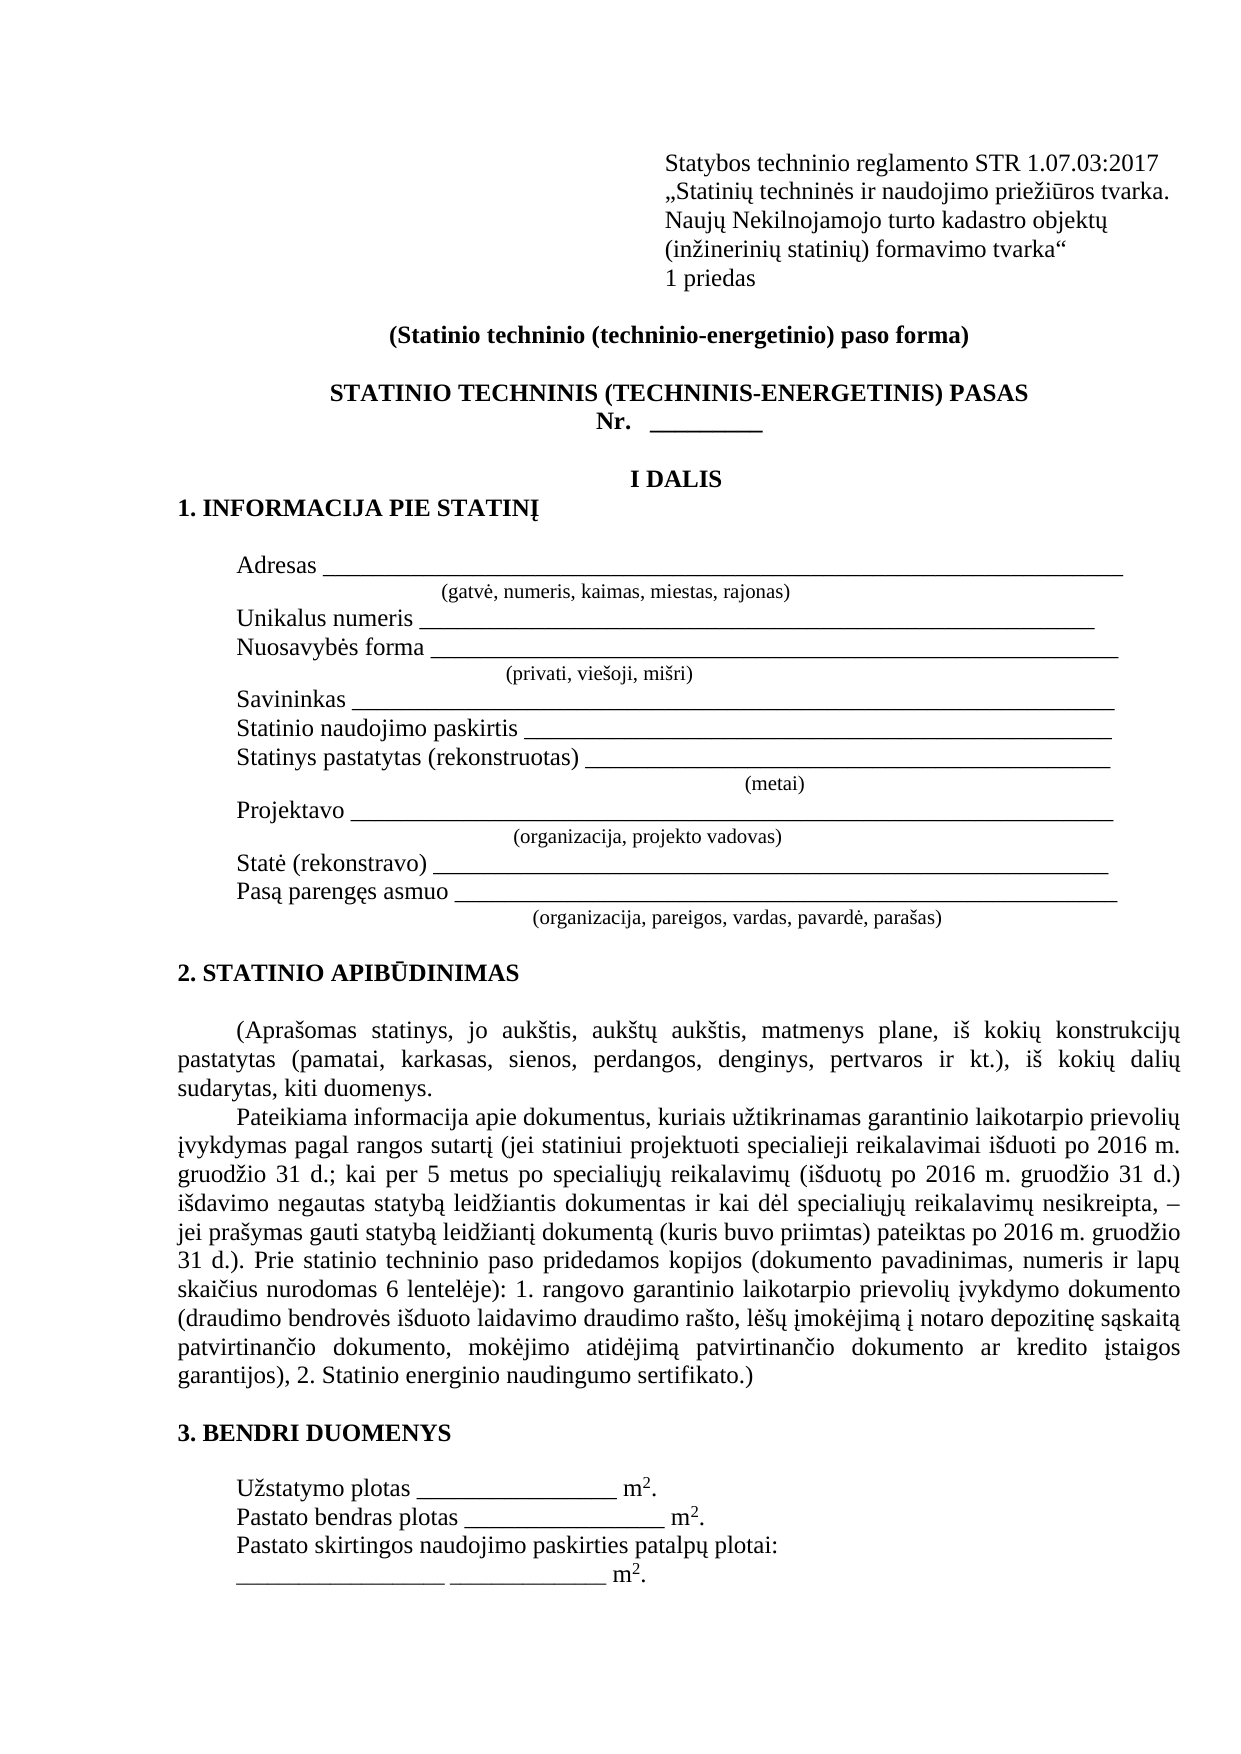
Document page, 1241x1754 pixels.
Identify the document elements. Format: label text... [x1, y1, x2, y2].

text STATINIO TECHNINIS (TECHNINIS-ENERGETINIS) PASAS [177, 378, 1181, 406]
text Savininkas _____________________________________________________________ [177, 684, 1181, 713]
text Nr. _________ [177, 406, 1181, 435]
text 1 priedas [177, 263, 1181, 291]
text Statė (rekonstravo) ______________________________________________________ [177, 848, 1181, 876]
text Unikalus numeris ______________________________________________________ [177, 603, 1181, 632]
text Užstatymo plotas ________________ m2. [177, 1473, 1181, 1502]
text Pastato bendras plotas ________________ m2. [177, 1502, 1181, 1531]
text Nuosavybės forma _______________________________________________________ [177, 632, 1181, 660]
text (gatvė, numeris, kaimas, miestas, rajonas) [177, 579, 1181, 603]
text (inžinerinių statinių) formavimo tvarka“ [177, 234, 1181, 263]
text Statinio naudojimo paskirtis _______________________________________________ [177, 713, 1181, 742]
text Pateikiama informacija apie dokumentus, kuriais užtikrinamas garantinio laikotarpio prievolių įvykdymas pagal rangos sutartį (jei statiniui projektuoti specialieji reikalavimai išduoti po 2016 m. gruodžio 31 d.; kai per 5 metus po specialiųjų reikalavimų (išduotų po 2016 m. gruodžio 31 d.) išdavimo negautas statybą leidžiantis dokumentas ir kai dėl specialiųjų reikalavimų nesikreipta, – jei prašymas gauti statybą leidžiantį dokumentą (kuris buvo priimtas) pateiktas po 2016 m. gruodžio 31 d.). Prie statinio techninio paso pridedamos kopijos (dokumento pavadinimas, numeris ir lapų skaičius nurodomas 6 lentelėje): 1. rangovo garantinio laikotarpio prievolių įvykdymo dokumento (draudimo bendrovės išduoto laidavimo draudimo rašto, lėšų įmokėjimą į notaro depozitinę sąskaitą patvirtinančio dokumento, mokėjimo atidėjimą patvirtinančio dokumento ar kredito įstaigos garantijos), 2. Statinio energinio naudingumo sertifikato.) [177, 1102, 1181, 1389]
text Naujų Nekilnojamojo turto kadastro objektų [177, 205, 1181, 234]
text „Statinių techninės ir naudojimo priežiūros tvarka. [177, 176, 1181, 205]
text (organizacija, projekto vadovas) [177, 823, 1181, 848]
text ____________________ _______________ m2. [177, 1559, 1181, 1588]
text (Statinio techninio (techninio-energetinio) paso forma) [177, 320, 1181, 349]
text (metai) [177, 771, 1181, 795]
text (Aprašomas statinys, jo aukštis, aukštų aukštis, matmenys plane, iš kokių konstrukcijų pastatytas (pamatai, karkasas, sienos, perdangos, denginys, pertvaros ir kt.), iš kokių dalių sudarytas, kiti duomenys. [177, 1015, 1181, 1102]
text Adresas ________________________________________________________________ [177, 550, 1181, 579]
text (organizacija, pareigos, vardas, pavardė, parašas) [177, 905, 1181, 929]
text Projektavo _____________________________________________________________ [177, 795, 1181, 823]
text 2. STATINIO APIBŪDINIMAS [177, 958, 1181, 987]
text 1. INFORMACIJA PIE STATINĮ [177, 493, 1181, 521]
text I DALIS [177, 464, 1181, 493]
text 3. BENDRI DUOMENYS [177, 1418, 1181, 1447]
text (privati, viešoji, mišri) [177, 660, 1181, 684]
text Statybos techninio reglamento STR 1.07.03:2017 [177, 148, 1181, 176]
text Statinys pastatytas (rekonstruotas) __________________________________________ [177, 742, 1181, 771]
text Pastato skirtingos naudojimo paskirties patalpų plotai: [177, 1531, 1181, 1559]
text Pasą parengęs asmuo _____________________________________________________ [177, 876, 1181, 905]
